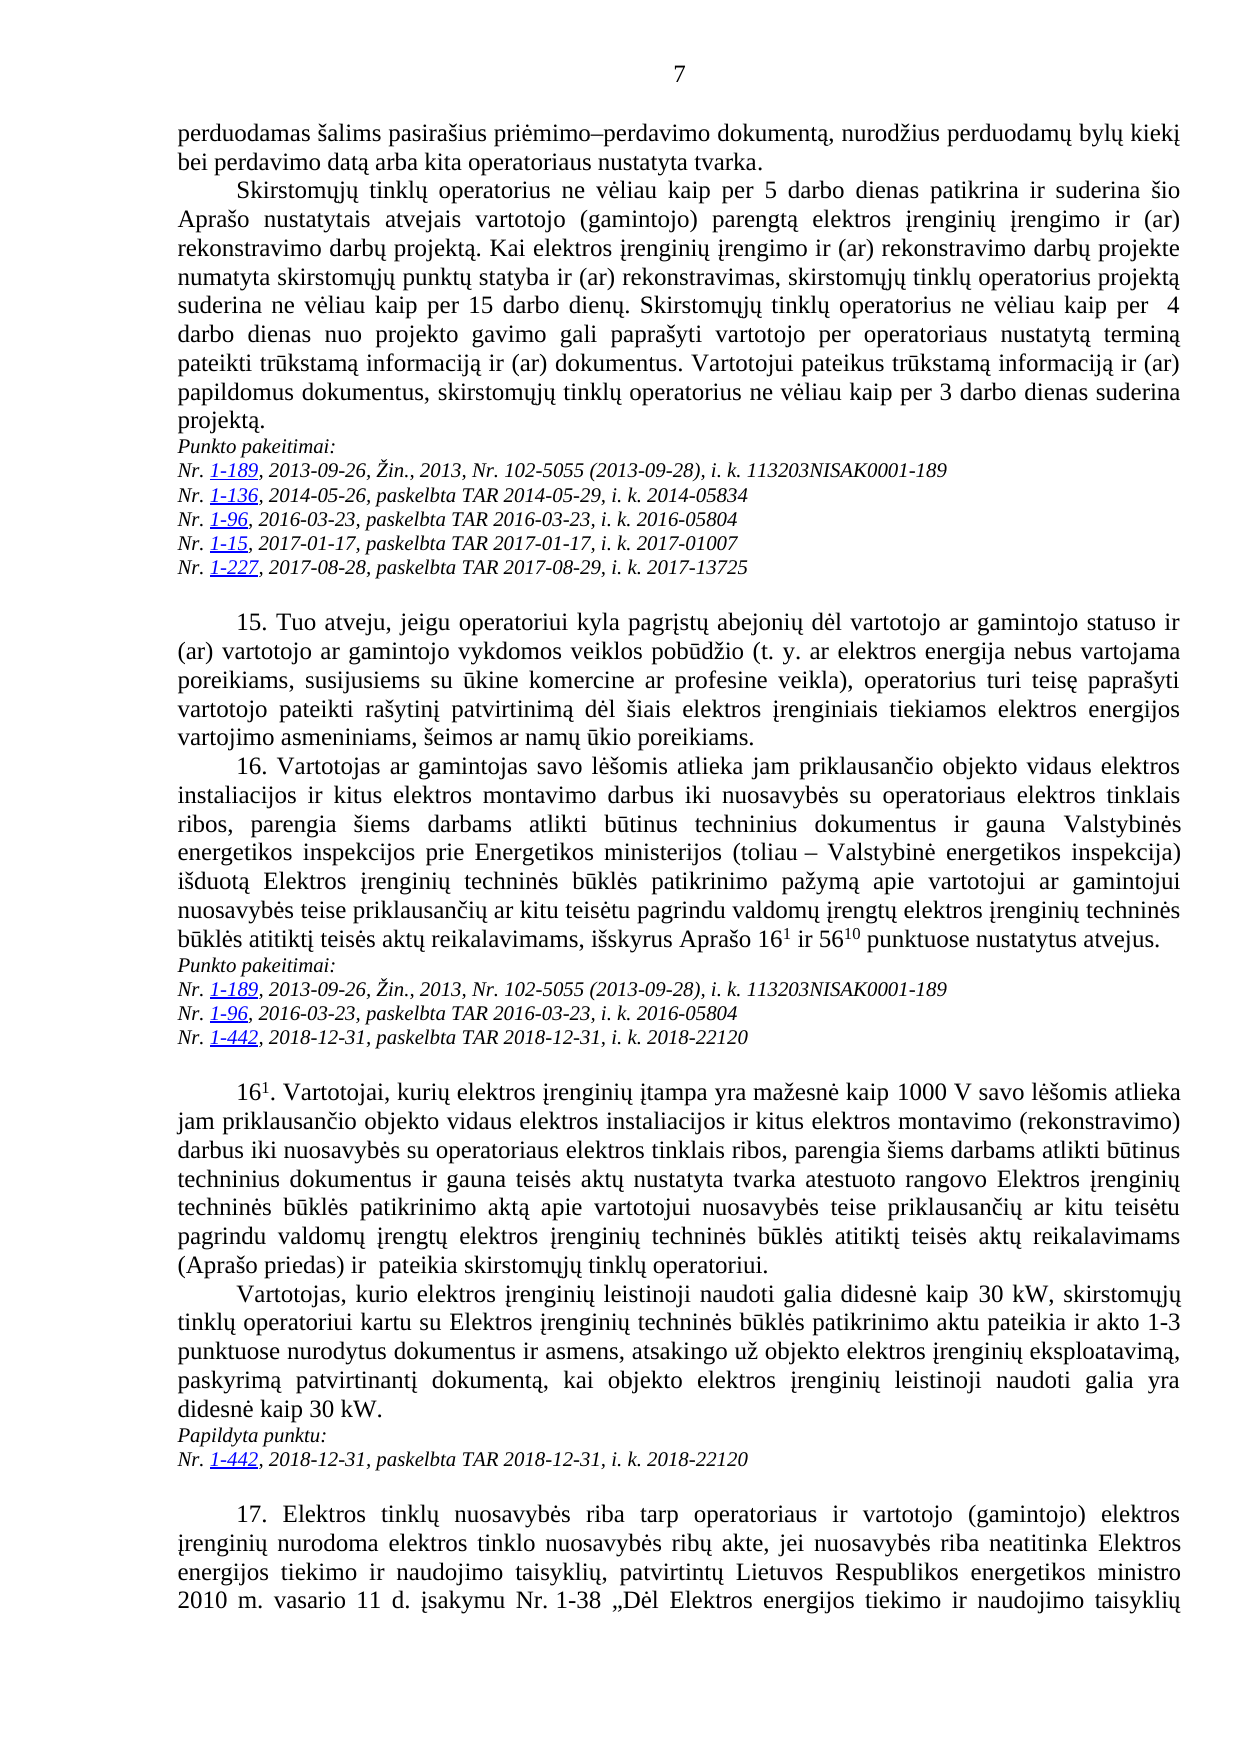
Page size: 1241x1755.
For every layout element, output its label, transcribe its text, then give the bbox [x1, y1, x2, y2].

text 15. Tuo atveju, jeigu operatoriui kyla pagrįstų abejonių dėl vartotojo ar gamintojo statuso ir (ar) vartotojo ar gamintojo vykdomos veiklos pobūdžio (t. y. ar elektros energija nebus vartojama poreikiams, susijusiems su ūkine komercine ar profesine veikla), operatorius turi teisę paprašyti vartotojo pateikti rašytinį patvirtinimą dėl šiais elektros įrenginiais tiekiamos elektros energijos vartojimo asmeniniams, šeimos ar namų ūkio poreikiams. [177, 607, 1181, 751]
text Nr. 1-15, 2017-01-17, paskelbta TAR 2017-01-17, i. k. 2017-01007 [177, 531, 1181, 555]
text Papildyta punktu: [177, 1422, 1181, 1447]
text 17. Elektros tinklų nuosavybės riba tarp operatoriaus ir vartotojo (gamintojo) elektros įrenginių nurodoma elektros tinklo nuosavybės ribų akte, jei nuosavybės riba neatitinka Elektros energijos tiekimo ir naudojimo taisyklių, patvirtintų Lietuvos Respublikos energetikos ministro 2010 m. vasario 11 d. įsakymu Nr. 1-38 „Dėl Elektros energijos tiekimo ir naudojimo taisyklių [177, 1499, 1181, 1614]
text Nr. 1-96, 2016-03-23, paskelbta TAR 2016-03-23, i. k. 2016-05804 [177, 1001, 1181, 1025]
text Punkto pakeitimai: [177, 952, 1181, 977]
text Punkto pakeitimai: [177, 434, 1181, 458]
text 161. Vartotojai, kurių elektros įrenginių įtampa yra mažesnė kaip 1000 V savo lėšomis atlieka jam priklausančio objekto vidaus elektros instaliacijos ir kitus elektros montavimo (rekonstravimo) darbus iki nuosavybės su operatoriaus elektros tinklais ribos, parengia šiems darbams atlikti būtinus techninius dokumentus ir gauna teisės aktų nustatyta tvarka atestuoto rangovo Elektros įrenginių techninės būklės patikrinimo aktą apie vartotojui nuosavybės teise priklausančių ar kitu teisėtu pagrindu valdomų įrengtų elektros įrenginių techninės būklės atitiktį teisės aktų reikalavimams (Aprašo priedas) ir pateikia skirstomųjų tinklų operatoriui. [177, 1077, 1181, 1279]
text Nr. 1-136, 2014-05-26, paskelbta TAR 2014-05-29, i. k. 2014-05834 [177, 482, 1181, 507]
text Nr. 1-189, 2013-09-26, Žin., 2013, Nr. 102-5055 (2013-09-28), i. k. 113203NISAK0001-189 [177, 458, 1181, 482]
text Nr. 1-442, 2018-12-31, paskelbta TAR 2018-12-31, i. k. 2018-22120 [177, 1025, 1181, 1049]
text Nr. 1-442, 2018-12-31, paskelbta TAR 2018-12-31, i. k. 2018-22120 [177, 1447, 1181, 1471]
text Nr. 1-189, 2013-09-26, Žin., 2013, Nr. 102-5055 (2013-09-28), i. k. 113203NISAK0001-189 [177, 977, 1181, 1001]
text Nr. 1-227, 2017-08-28, paskelbta TAR 2017-08-29, i. k. 2017-13725 [177, 555, 1181, 579]
text Skirstomųjų tinklų operatorius ne vėliau kaip per 5 darbo dienas patikrina ir suderina šio Aprašo nustatytais atvejais vartotojo (gamintojo) parengtą elektros įrenginių įrengimo ir (ar) rekonstravimo darbų projektą. Kai elektros įrenginių įrengimo ir (ar) rekonstravimo darbų projekte numatyta skirstomųjų punktų statyba ir (ar) rekonstravimas, skirstomųjų tinklų operatorius projektą suderina ne vėliau kaip per 15 darbo dienų. Skirstomųjų tinklų operatorius ne vėliau kaip per 4 darbo dienas nuo projekto gavimo gali paprašyti vartotojo per operatoriaus nustatytą terminą pateikti trūkstamą informaciją ir (ar) dokumentus. Vartotojui pateikus trūkstamą informaciją ir (ar) papildomus dokumentus, skirstomųjų tinklų operatorius ne vėliau kaip per 3 darbo dienas suderina projektą. [177, 176, 1181, 434]
text Vartotojas, kurio elektros įrenginių leistinoji naudoti galia didesnė kaip 30 kW, skirstomųjų tinklų operatoriui kartu su Elektros įrenginių techninės būklės patikrinimo aktu pateikia ir akto 1-3 punktuose nurodytus dokumentus ir asmens, atsakingo už objekto elektros įrenginių eksploatavimą, paskyrimą patvirtinantį dokumentą, kai objekto elektros įrenginių leistinoji naudoti galia yra didesnė kaip 30 kW. [177, 1279, 1181, 1422]
text 16. Vartotojas ar gamintojas savo lėšomis atlieka jam priklausančio objekto vidaus elektros instaliacijos ir kitus elektros montavimo darbus iki nuosavybės su operatoriaus elektros tinklais ribos, parengia šiems darbams atlikti būtinus techninius dokumentus ir gauna Valstybinės energetikos inspekcijos prie Energetikos ministerijos (toliau – Valstybinė energetikos inspekcija) išduotą Elektros įrenginių techninės būklės patikrinimo pažymą apie vartotojui ar gamintojui nuosavybės teise priklausančių ar kitu teisėtu pagrindu valdomų įrengtų elektros įrenginių techninės būklės atitiktį teisės aktų reikalavimams, išskyrus Aprašo 161 ir 5610 punktuose nustatytus atvejus. [177, 751, 1181, 952]
text perduodamas šalims pasirašius priėmimo–perdavimo dokumentą, nurodžius perduodamų bylų kiekį bei perdavimo datą arba kita operatoriaus nustatyta tvarka. [177, 118, 1181, 176]
text Nr. 1-96, 2016-03-23, paskelbta TAR 2016-03-23, i. k. 2016-05804 [177, 507, 1181, 531]
